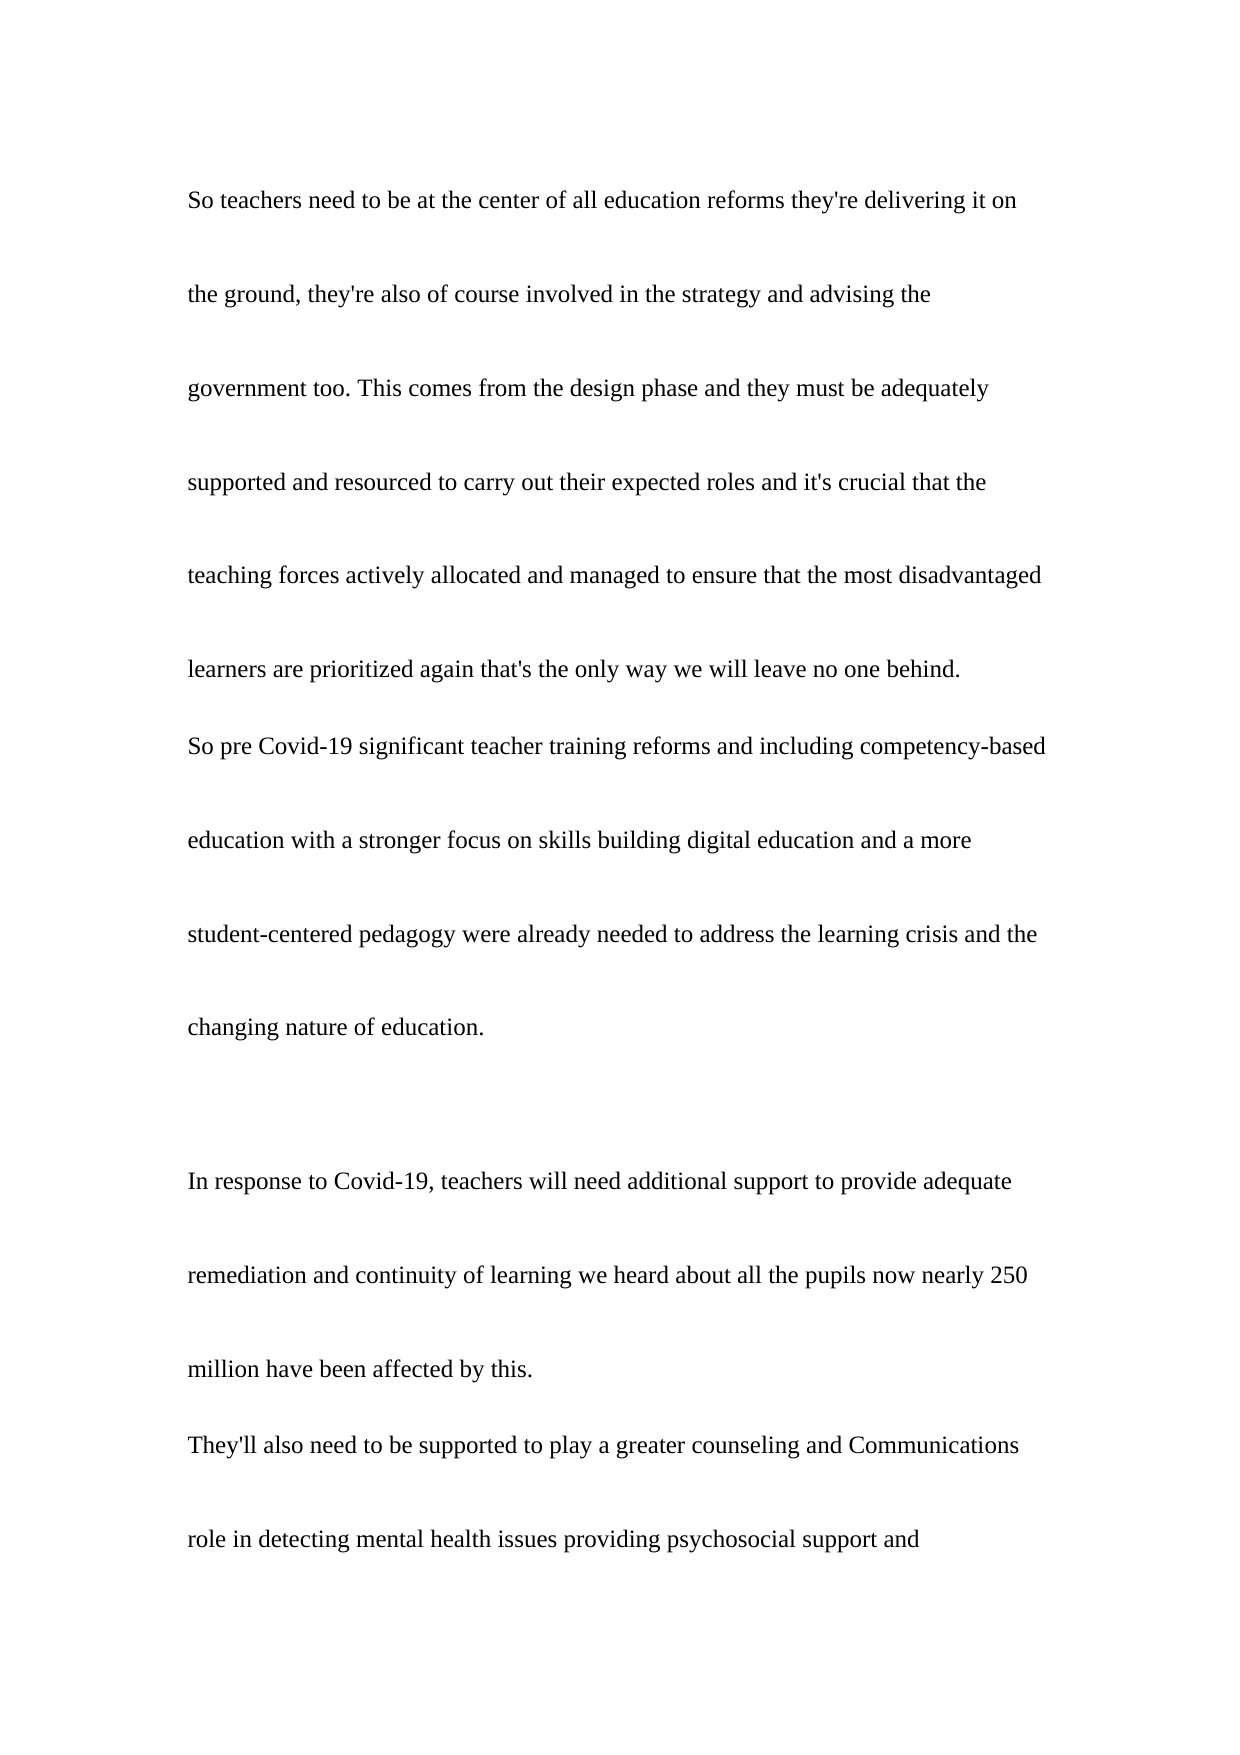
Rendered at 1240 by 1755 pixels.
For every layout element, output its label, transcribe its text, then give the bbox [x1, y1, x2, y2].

text So teachers need to be at the center of all education reforms they're delivering it on the ground, they're also of course involved in the strategy and advising the government too. This comes from the design phase and they must be adequately supported and resourced to carry out their expected roles and it's crucial that the teaching forces actively allocated and managed to ensure that the most disadvantaged learners are prioritized again that's the only way we will leave no one behind. [187, 158, 1052, 689]
text So pre Covid-19 significant teacher training reforms and including competency-based education with a stronger focus on skills building digital education and a more student-centered pedagogy were already needed to address the learning crisis and the changing nature of education. [187, 704, 1052, 1048]
text They'll also need to be supported to play a greater counseling and Communications role in detecting mental health issues providing psychosocial support and [187, 1403, 1052, 1559]
text In response to Covid-19, teachers will need additional support to provide adequate remediation and continuity of learning we heard about all the pupils now nearly 250 million have been affected by this. [187, 1139, 1052, 1389]
